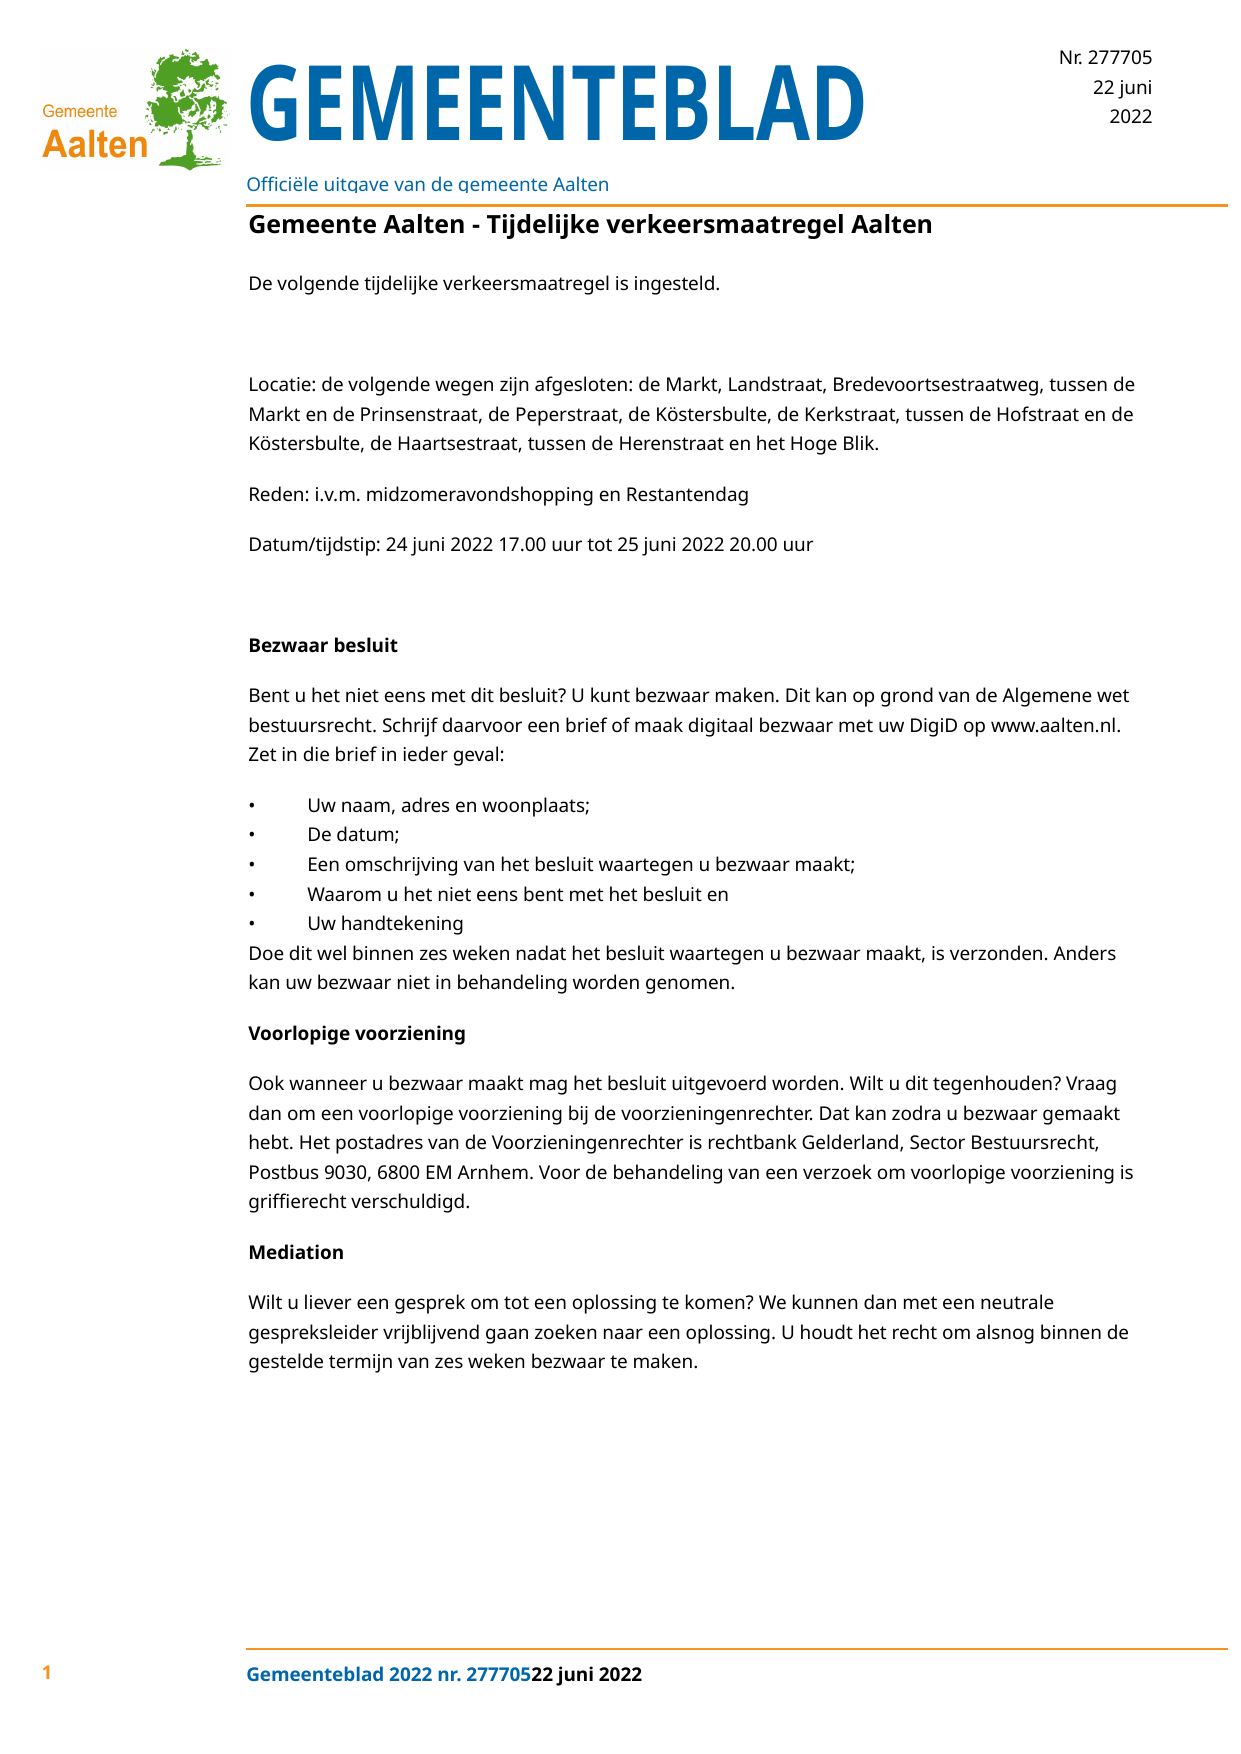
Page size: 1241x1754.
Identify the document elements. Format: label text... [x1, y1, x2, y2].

text Datum/tijdstip: 24 juni 2022 17.00 uur tot 25 juni 2022 20.00 uur [248, 531, 1152, 557]
list Waarom u het niet eens bent met het besluit en [248, 881, 1152, 906]
text Mediation [248, 1239, 1152, 1265]
list Uw handtekening [248, 910, 1152, 936]
list Uw naam, adres en woonplaats; [248, 792, 1152, 818]
text Doe dit wel binnen zes weken nadat het besluit waartegen u bezwaar maakt, is verzonden. Anders kan uw bezwaar niet in behandeling worden genomen. [248, 940, 1152, 995]
text Wilt u liever een gesprek om tot een oplossing te komen? We kunnen dan met een neutrale gespreksleider vrijblijvend gaan zoeken naar een oplossing. U houdt het recht om alsnog binnen de gestelde termijn van zes weken bezwaar te maken. [248, 1289, 1152, 1374]
text Locatie: de volgende wegen zijn afgesloten: de Markt, Landstraat, Bredevoortsestraatweg, tussen de Markt en de Prinsenstraat, de Peperstraat, de Köstersbulte, de Kerkstraat, tussen de Hofstraat en de Köstersbulte, de Haartsestraat, tussen de Herenstraat en het Hoge Blik. [248, 371, 1152, 456]
text Voorlopige voorziening [248, 1020, 1152, 1046]
text Bent u het niet eens met dit besluit? U kunt bezwaar maken. Dit kan op grond van de Algemene wet bestuursrecht. Schrijf daarvoor een brief of maak digitaal bezwaar met uw DigiD op www.aalten.nl. Zet in die brief in ieder geval: [248, 682, 1152, 767]
text Ook wanneer u bezwaar maakt mag het besluit uitgevoerd worden. Wilt u dit tegenhouden? Vraag dan om een voorlopige voorziening bij de voorzieningenrechter. Dat kan zodra u bezwaar gemaakt hebt. Het postadres van de Voorzieningenrechter is rechtbank Gelderland, Sector Bestuursrecht, Postbus 9030, 6800 EM Arnhem. Voor de behandeling van een verzoek om voorlopige voorziening is griffierecht verschuldigd. [248, 1070, 1152, 1214]
text Reden: i.v.m. midzomeravondshopping en Restantendag [248, 481, 1152, 506]
text De volgende tijdelijke verkeersmaatregel is ingesteld. [248, 270, 1152, 296]
picture [41, 47, 231, 172]
list Een omschrijving van het besluit waartegen u bezwaar maakt; [248, 851, 1152, 877]
list De datum; [248, 822, 1152, 847]
text Gemeente Aalten - Tijdelijke verkeersmaatregel Aalten [248, 207, 1152, 241]
text Bezwaar besluit [248, 632, 1152, 658]
